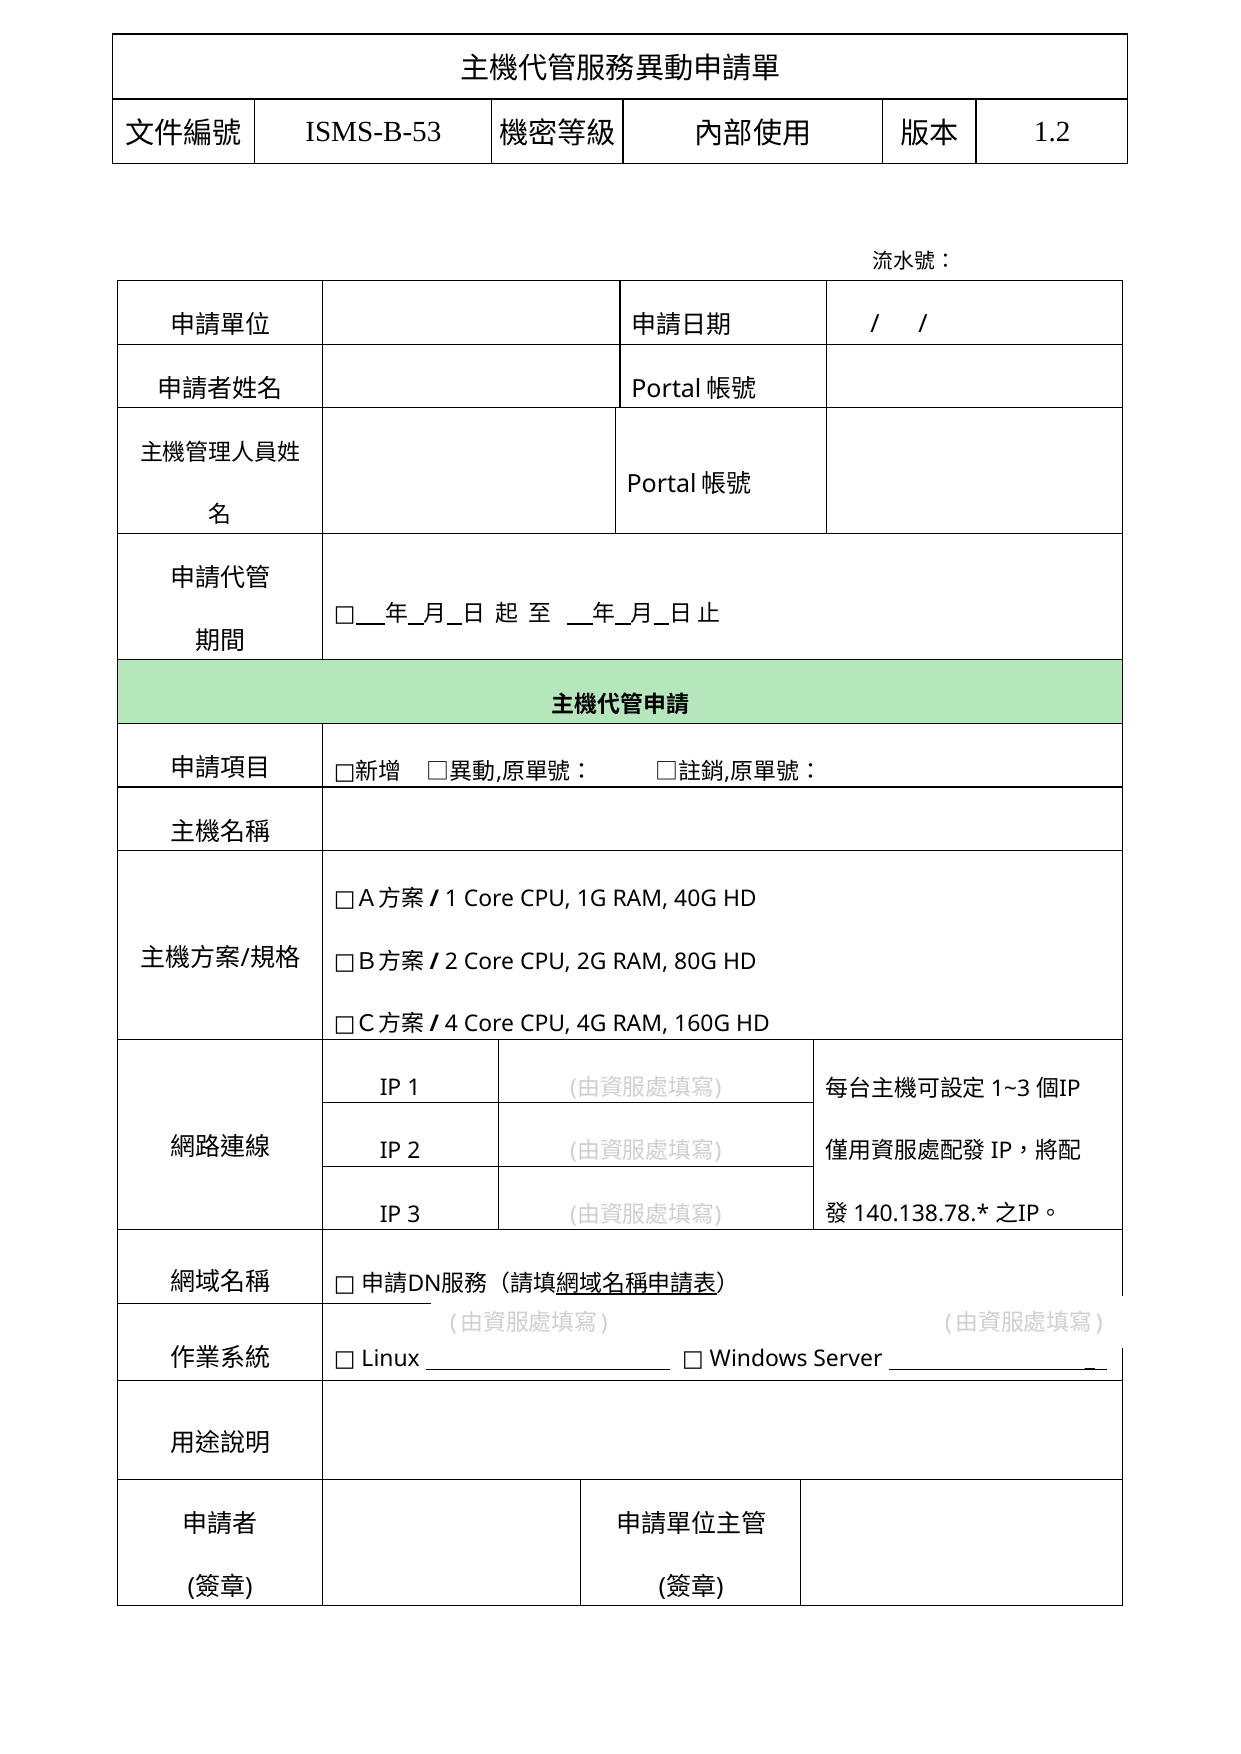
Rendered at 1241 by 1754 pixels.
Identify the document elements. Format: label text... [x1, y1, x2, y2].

table_cell 網域名稱 [118, 1230, 322, 1303]
table_cell [827, 345, 1122, 407]
table_cell 主機代管申請 [118, 660, 1122, 723]
table_cell □ Linux □ Windows Server _ [323, 1296, 1126, 1380]
table_cell □新增 □異動,原單號： □註銷,原單號： [323, 724, 1122, 786]
table_cell IP 2 [323, 1103, 498, 1166]
table_cell 用途說明 [118, 1381, 322, 1479]
table_cell [323, 1381, 1122, 1479]
table_cell 申請項目 [118, 724, 322, 786]
table_cell Portal帳號 [616, 408, 826, 533]
table_cell □ 申請DN服務（請填網域名稱申請表） [323, 1230, 1122, 1303]
table_cell (由資服處填寫) [499, 1103, 813, 1166]
table_header 申請單位 [118, 281, 322, 344]
table_cell [801, 1480, 1122, 1605]
table_cell [827, 408, 1122, 533]
table_cell 主機管理人員姓名 [118, 408, 322, 533]
table_cell [323, 1480, 580, 1605]
table_cell IP 1 [323, 1040, 498, 1102]
table_cell 主機名稱 [118, 788, 322, 850]
table_cell □Ａ方案 / 1 Core CPU, 1G RAM, 40G HD □Ｂ方案 / 2 Core CPU, 2G RAM, 80G HD □Ｃ方案 / 4 Core CPU, 4G RAM, 160G HD [323, 851, 1122, 1038]
table_cell [323, 408, 615, 533]
text 流水號： [118, 218, 1122, 280]
table_cell 作業系統 [118, 1304, 322, 1380]
table_cell Portal帳號 [621, 345, 826, 407]
table_header [323, 281, 619, 344]
table_cell IP 3 [323, 1167, 498, 1229]
table_cell [323, 345, 619, 407]
table_cell 網路連線 [118, 1040, 322, 1229]
table_cell 每台主機可設定 1~3 個IP 僅用資服處配發 IP，將配發 140.138.78.* 之IP。 [814, 1040, 1122, 1229]
table_cell 申請單位主管 (簽章) [581, 1480, 800, 1605]
table_header 申請日期 [621, 281, 826, 344]
table_cell □ 年 月 日 起 至 年 月 日 止 [323, 534, 1122, 659]
table_cell (由資服處填寫) [499, 1167, 813, 1229]
table_cell 申請者姓名 [118, 345, 322, 407]
table_cell (由資服處填寫) [499, 1040, 813, 1102]
table_cell 申請代管 期間 [118, 534, 322, 659]
table_cell 主機方案/規格 [118, 851, 322, 1038]
table_cell [323, 788, 1122, 850]
table_cell 申請者 (簽章) [118, 1480, 322, 1605]
table_header / / [827, 281, 1122, 344]
